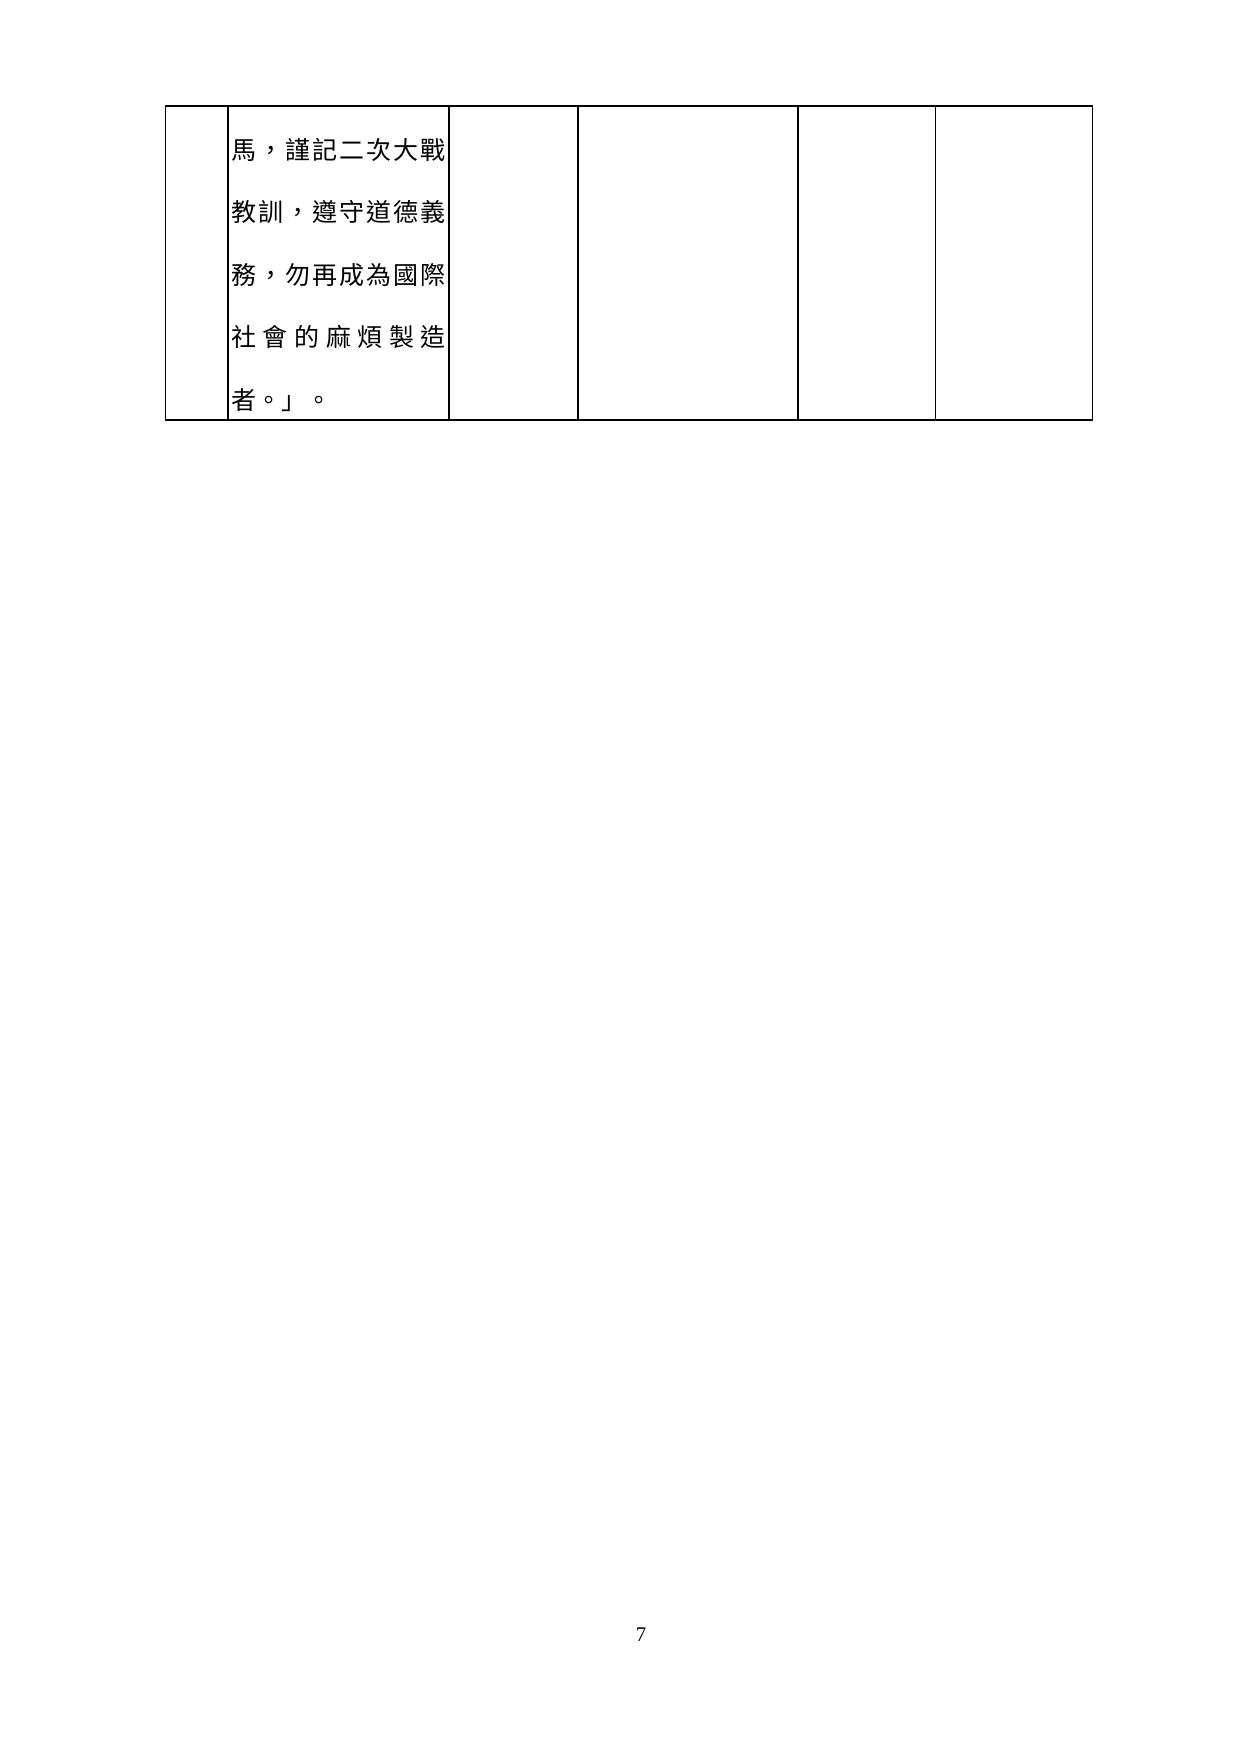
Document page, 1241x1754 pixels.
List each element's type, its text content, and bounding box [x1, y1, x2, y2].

table_cell 馬，謹記二次大戰教訓，遵守道德義務，勿再成為國際社會的麻煩製造者。」。 [229, 107, 448, 419]
table_cell 國民黨黨團負責召集協商 [936, 107, 1092, 419]
table_cell 逕付二讀案 [799, 107, 935, 419]
table_cell [166, 107, 227, 419]
table_cell [579, 107, 797, 419]
table_cell [450, 107, 577, 419]
